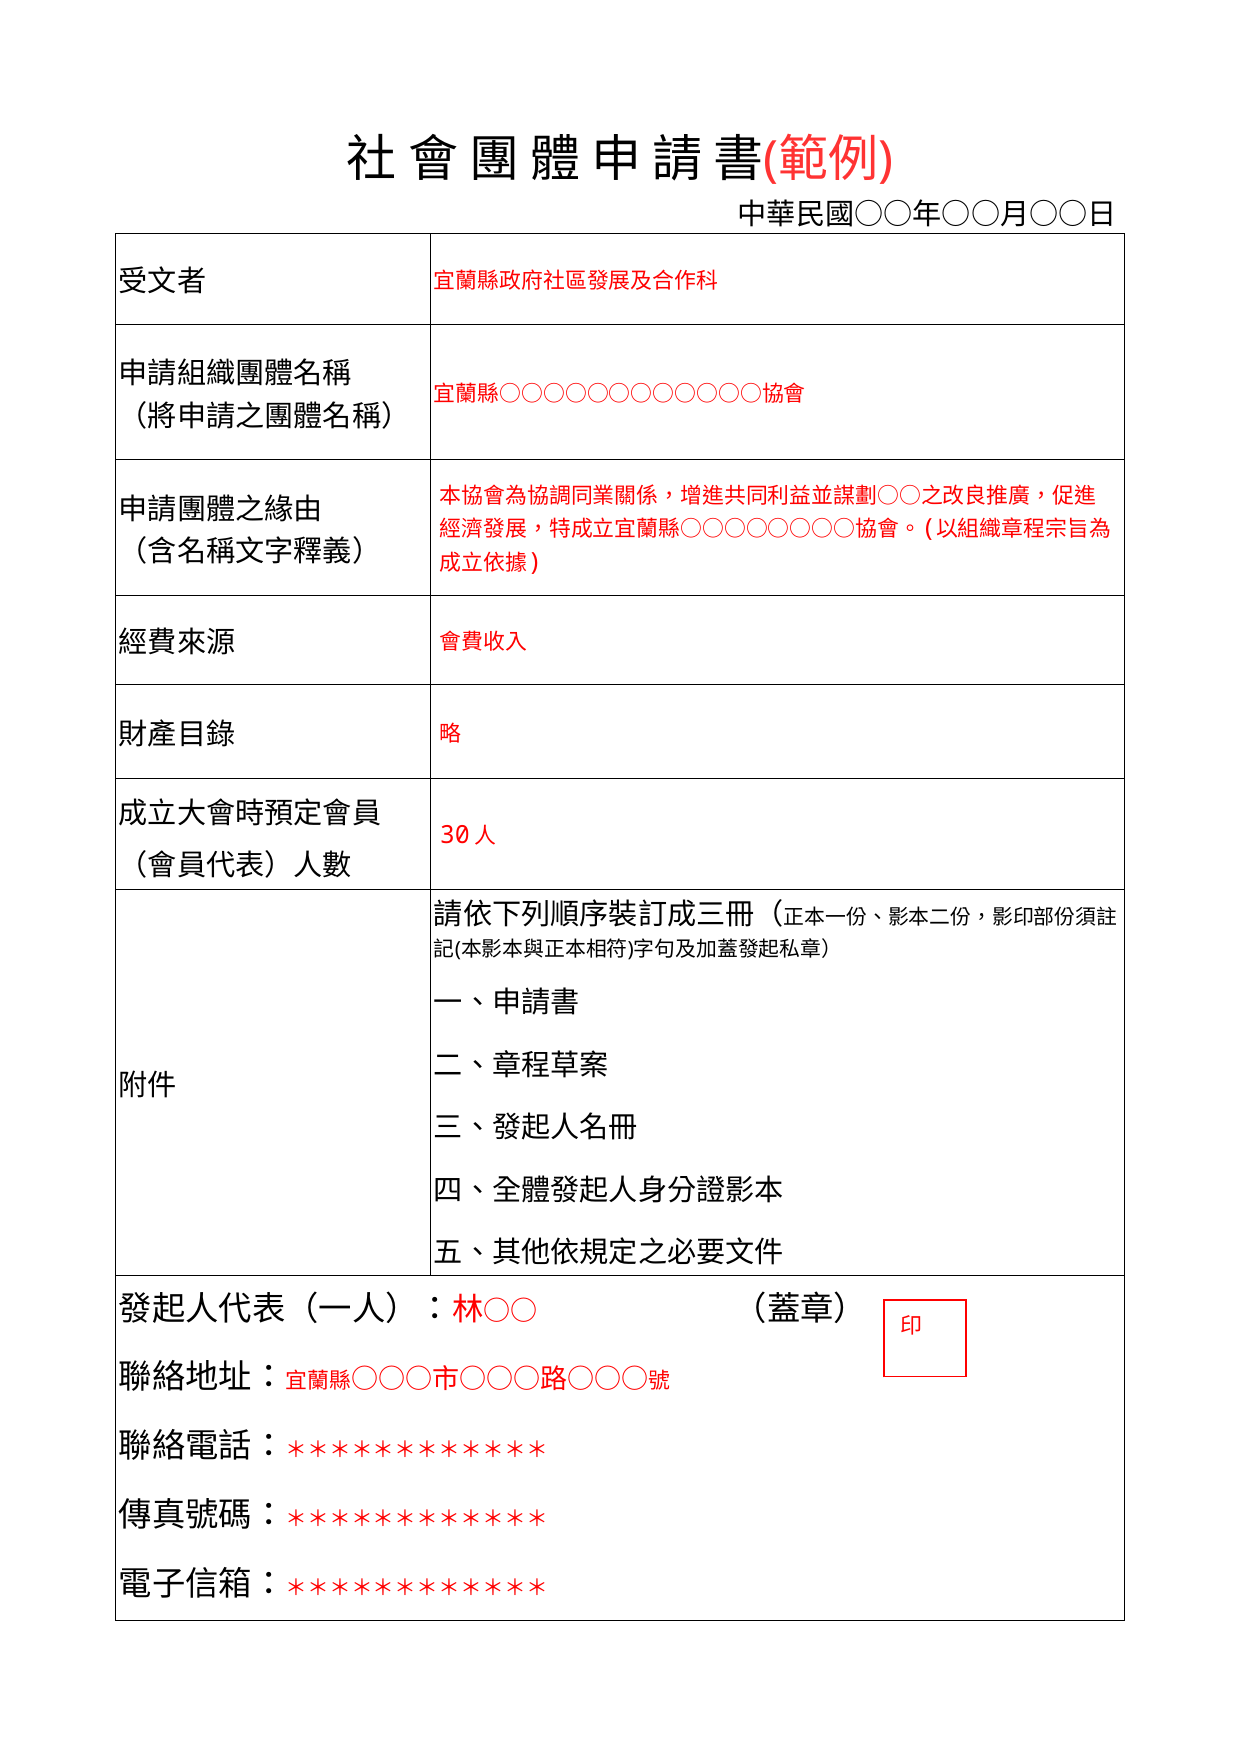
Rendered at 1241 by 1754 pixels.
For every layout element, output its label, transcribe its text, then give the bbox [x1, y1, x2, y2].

table_cell 略 [431, 685, 1124, 778]
text 社 會 團 體 申 請 書(範例) [118, 118, 1122, 191]
text 中華民國○○年○○月○○日 [124, 191, 1116, 233]
table_cell 成立大會時預定會員 （會員代表）人數 [116, 779, 430, 889]
table_cell 本協會為協調同業關係，增進共同利益並謀劃○○之改良推廣，促進經濟發展，特成立宜蘭縣○○○○○○○○協會。(以組織章程宗旨為成立依據) [431, 460, 1124, 595]
table_cell 申請組織團體名稱 （將申請之團體名稱） [116, 325, 430, 459]
table_header 宜蘭縣政府社區發展及合作科 [431, 234, 1124, 324]
table_header 受文者 [116, 234, 430, 324]
table_cell 會費收入 [431, 596, 1124, 684]
table_cell 附件 [116, 890, 430, 1275]
table_cell 宜蘭縣○○○○○○○○○○○○協會 [431, 325, 1124, 459]
table_cell 經費來源 [116, 596, 430, 684]
table_cell 請依下列順序裝訂成三冊（正本一份、影本二份，影印部份須註記(本影本與正本相符)字句及加蓋發起私章） 一、申請書 二、章程草案 三、發起人名冊 四、全體發起人身分證影本 五、其他依規定之必要文件 [431, 890, 1124, 1275]
table_cell 申請團體之緣由 （含名稱文字釋義） [116, 460, 430, 595]
table_cell 發起人代表（一人）：林○○ （蓋章） 聯絡地址：宜蘭縣○○○市○○○路○○○號 聯絡電話：＊＊＊＊＊＊＊＊＊＊＊＊ 傳真號碼：＊＊＊＊＊＊＊＊＊＊＊＊ 電子信箱：＊＊＊＊＊＊＊＊＊＊＊＊ [116, 1276, 1124, 1620]
table_cell 財產目錄 [116, 685, 430, 778]
table_cell 30人 [431, 779, 1124, 889]
